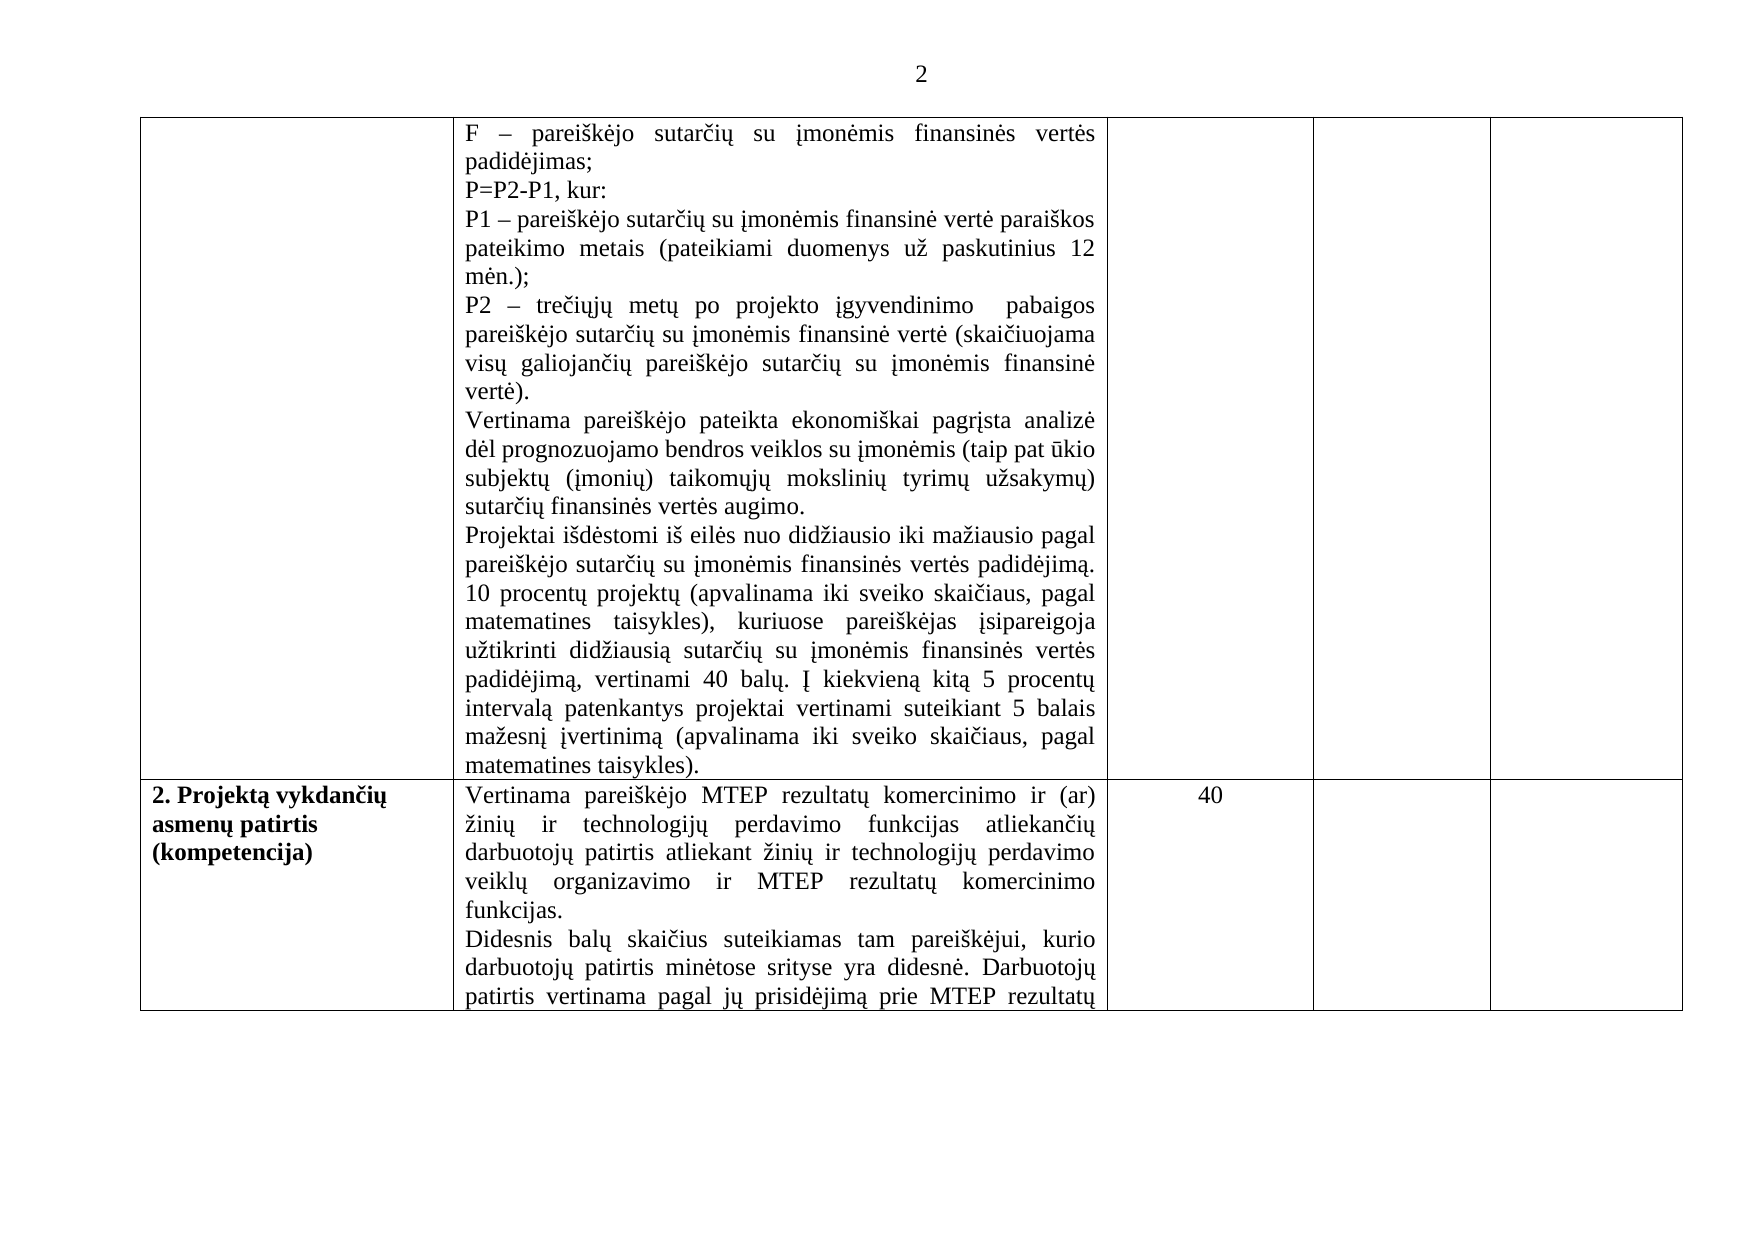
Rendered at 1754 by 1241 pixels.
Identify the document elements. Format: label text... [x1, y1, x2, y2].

table_cell Vertinama pareiškėjo MTEP rezultatų komercinimo ir (ar) žinių ir technologijų perdavimo funkcijas atliekančių darbuotojų patirtis atliekant žinių ir technologijų perdavimo veiklų organizavimo ir MTEP rezultatų komercinimo funkcijas. Didesnis balų skaičius suteikiamas tam pareiškėjui, kurio darbuotojų patirtis minėtose srityse yra didesnė. Darbuotojų patirtis vertinama pagal jų prisidėjimą prie MTEP rezultatų [454, 780, 1107, 1010]
table_cell [1314, 118, 1490, 779]
table_cell 40 [1108, 780, 1313, 1010]
table_header [129, 117, 140, 1011]
table_cell [1314, 780, 1490, 1010]
table_cell [1108, 118, 1313, 779]
table_cell [1491, 780, 1682, 1010]
table_cell [141, 118, 453, 779]
table_cell F – pareiškėjo sutarčių su įmonėmis finansinės vertės padidėjimas; P=P2-P1, kur: P1 – pareiškėjo sutarčių su įmonėmis finansinė vertė paraiškos pateikimo metais (pateikiami duomenys už paskutinius 12 mėn.); P2 – trečiųjų metų po projekto įgyvendinimo pabaigos pareiškėjo sutarčių su įmonėmis finansinė vertė (skaičiuojama visų galiojančių pareiškėjo sutarčių su įmonėmis finansinė vertė). Vertinama pareiškėjo pateikta ekonomiškai pagrįsta analizė dėl prognozuojamo bendros veiklos su įmonėmis (taip pat ūkio subjektų (įmonių) taikomųjų mokslinių tyrimų užsakymų) sutarčių finansinės vertės augimo. Projektai išdėstomi iš eilės nuo didžiausio iki mažiausio pagal pareiškėjo sutarčių su įmonėmis finansinės vertės padidėjimą. 10 procentų projektų (apvalinama iki sveiko skaičiaus, pagal matematines taisykles), kuriuose pareiškėjas įsipareigoja užtikrinti didžiausią sutarčių su įmonėmis finansinės vertės padidėjimą, vertinami 40 balų. Į kiekvieną kitą 5 procentų intervalą patenkantys projektai vertinami suteikiant 5 balais mažesnį įvertinimą (apvalinama iki sveiko skaičiaus, pagal matematines taisykles). [454, 118, 1107, 779]
table_cell 2. Projektą vykdančių asmenų patirtis (kompetencija) [141, 780, 453, 1010]
table_cell [1491, 118, 1682, 779]
